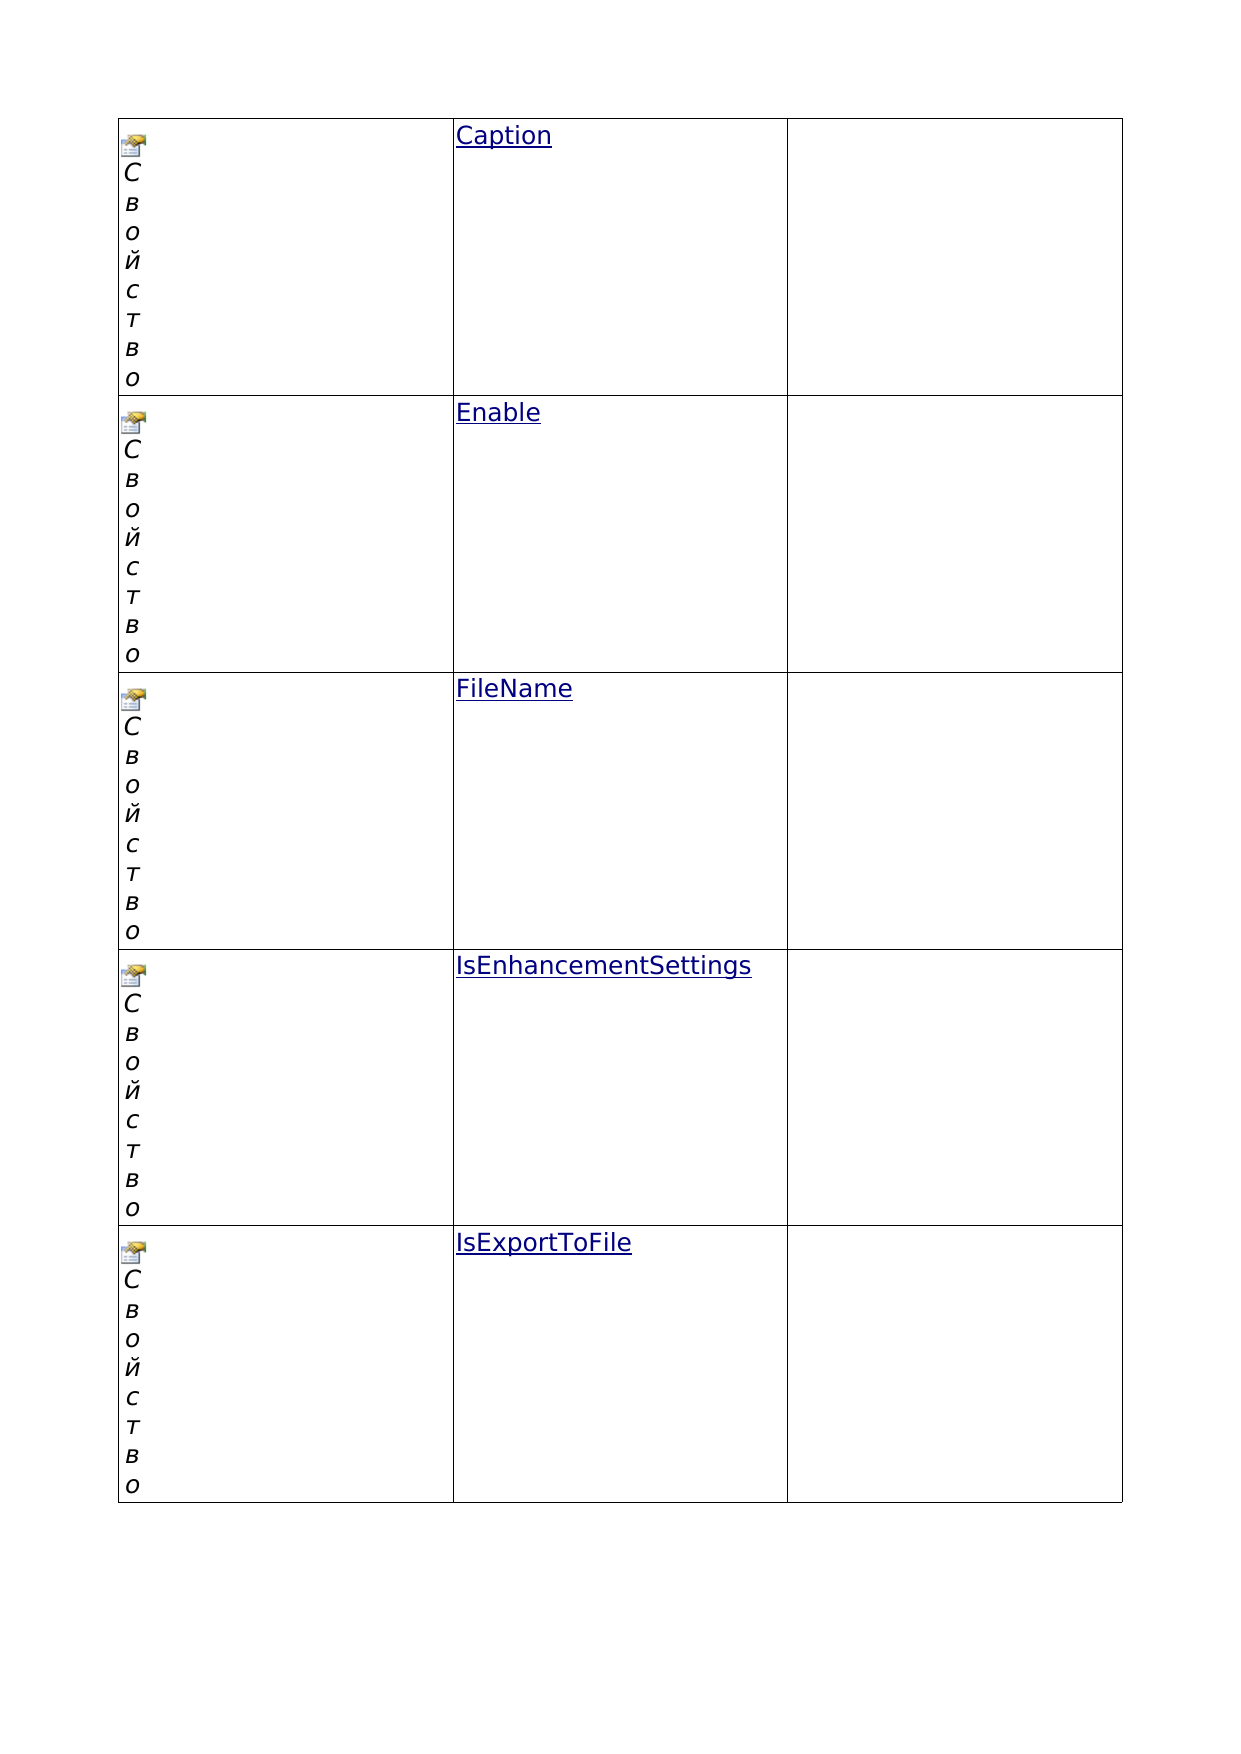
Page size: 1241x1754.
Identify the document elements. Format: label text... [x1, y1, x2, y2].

table_cell [788, 950, 1122, 1225]
picture [121, 1240, 147, 1266]
table_cell [788, 673, 1122, 948]
table_cell [119, 950, 453, 1225]
table_cell [788, 1226, 1122, 1502]
picture [121, 133, 147, 159]
table_cell [119, 396, 453, 672]
table_cell FileName [454, 673, 787, 948]
table_cell Caption [454, 119, 787, 395]
table_cell [119, 1226, 453, 1502]
table_cell IsExportToFile [454, 1226, 787, 1502]
table_cell [788, 396, 1122, 672]
picture [121, 410, 147, 436]
table_cell [119, 673, 453, 948]
picture [121, 687, 147, 713]
table_cell IsEnhancementSettings [454, 950, 787, 1225]
table_cell [788, 119, 1122, 395]
picture [121, 963, 147, 989]
table_cell [119, 119, 453, 395]
table_cell Enable [454, 396, 787, 672]
